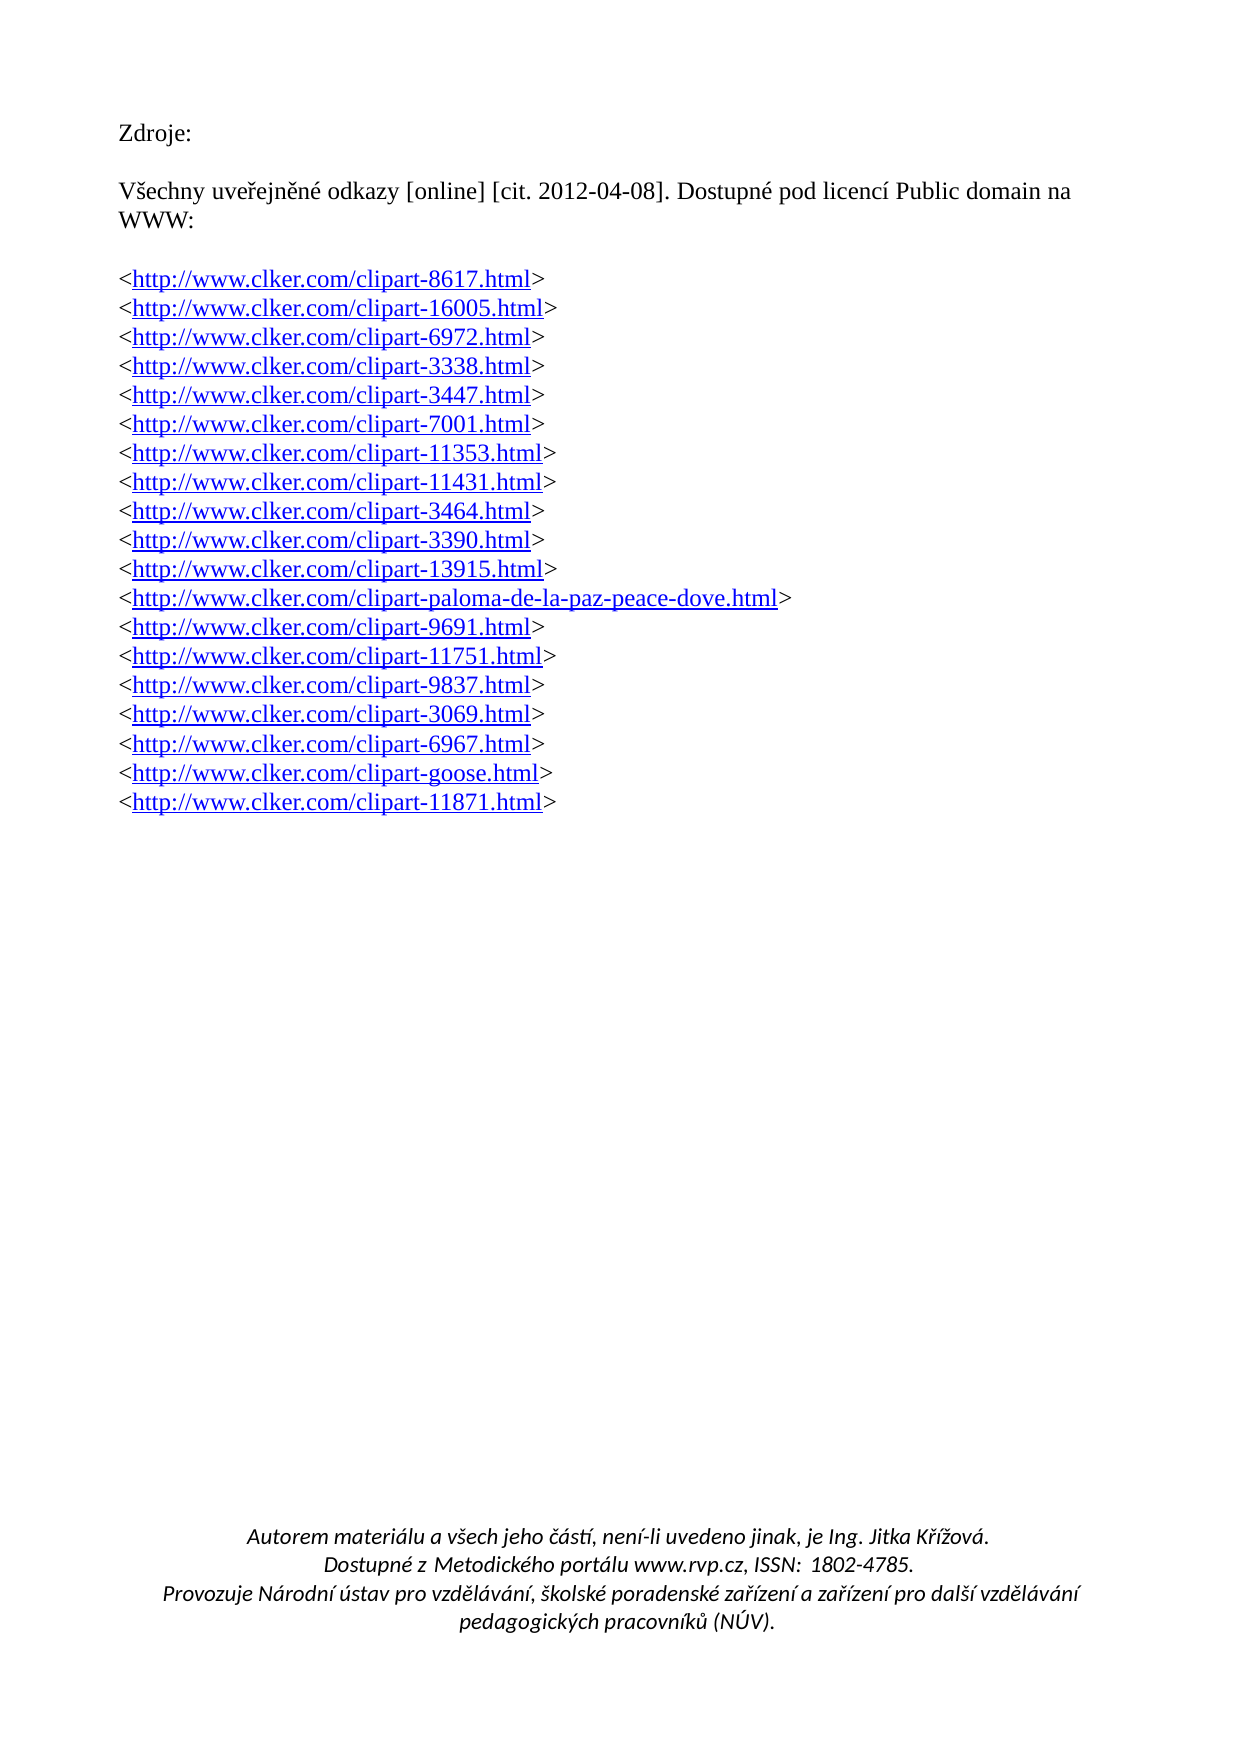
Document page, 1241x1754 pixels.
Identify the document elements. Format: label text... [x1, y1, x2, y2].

text <http://www.clker.com/clipart-6967.html> [118, 728, 1122, 757]
text <http://www.clker.com/clipart-3338.html> [118, 351, 1122, 380]
text <http://www.clker.com/clipart-16005.html> [118, 292, 1122, 322]
text <http://www.clker.com/clipart-goose.html> [118, 757, 1122, 787]
text <http://www.clker.com/clipart-9837.html> [118, 670, 1122, 699]
text <http://www.clker.com/clipart-7001.html> [118, 409, 1122, 438]
text <http://www.clker.com/clipart-3447.html> [118, 380, 1122, 409]
text Všechny uveřejněné odkazy [online] [cit. 2012-04-08]. Dostupné pod licencí Public domain na WWW: [118, 176, 1122, 234]
text <http://www.clker.com/clipart-paloma-de-la-paz-peace-dove.html> [118, 583, 1122, 612]
text <http://www.clker.com/clipart-11353.html> [118, 438, 1122, 467]
text Zdroje: [118, 118, 1122, 147]
text <http://www.clker.com/clipart-8617.html> [118, 263, 1122, 292]
text <http://www.clker.com/clipart-11871.html> [118, 787, 1122, 816]
text <http://www.clker.com/clipart-9691.html> [118, 612, 1122, 641]
text <http://www.clker.com/clipart-3464.html> [118, 496, 1122, 525]
text <http://www.clker.com/clipart-6972.html> [118, 322, 1122, 351]
text <http://www.clker.com/clipart-3069.html> [118, 699, 1122, 728]
text <http://www.clker.com/clipart-11431.html> [118, 467, 1122, 496]
text <http://www.clker.com/clipart-3390.html> [118, 525, 1122, 554]
text <http://www.clker.com/clipart-11751.html> [118, 641, 1122, 670]
text <http://www.clker.com/clipart-13915.html> [118, 554, 1122, 583]
